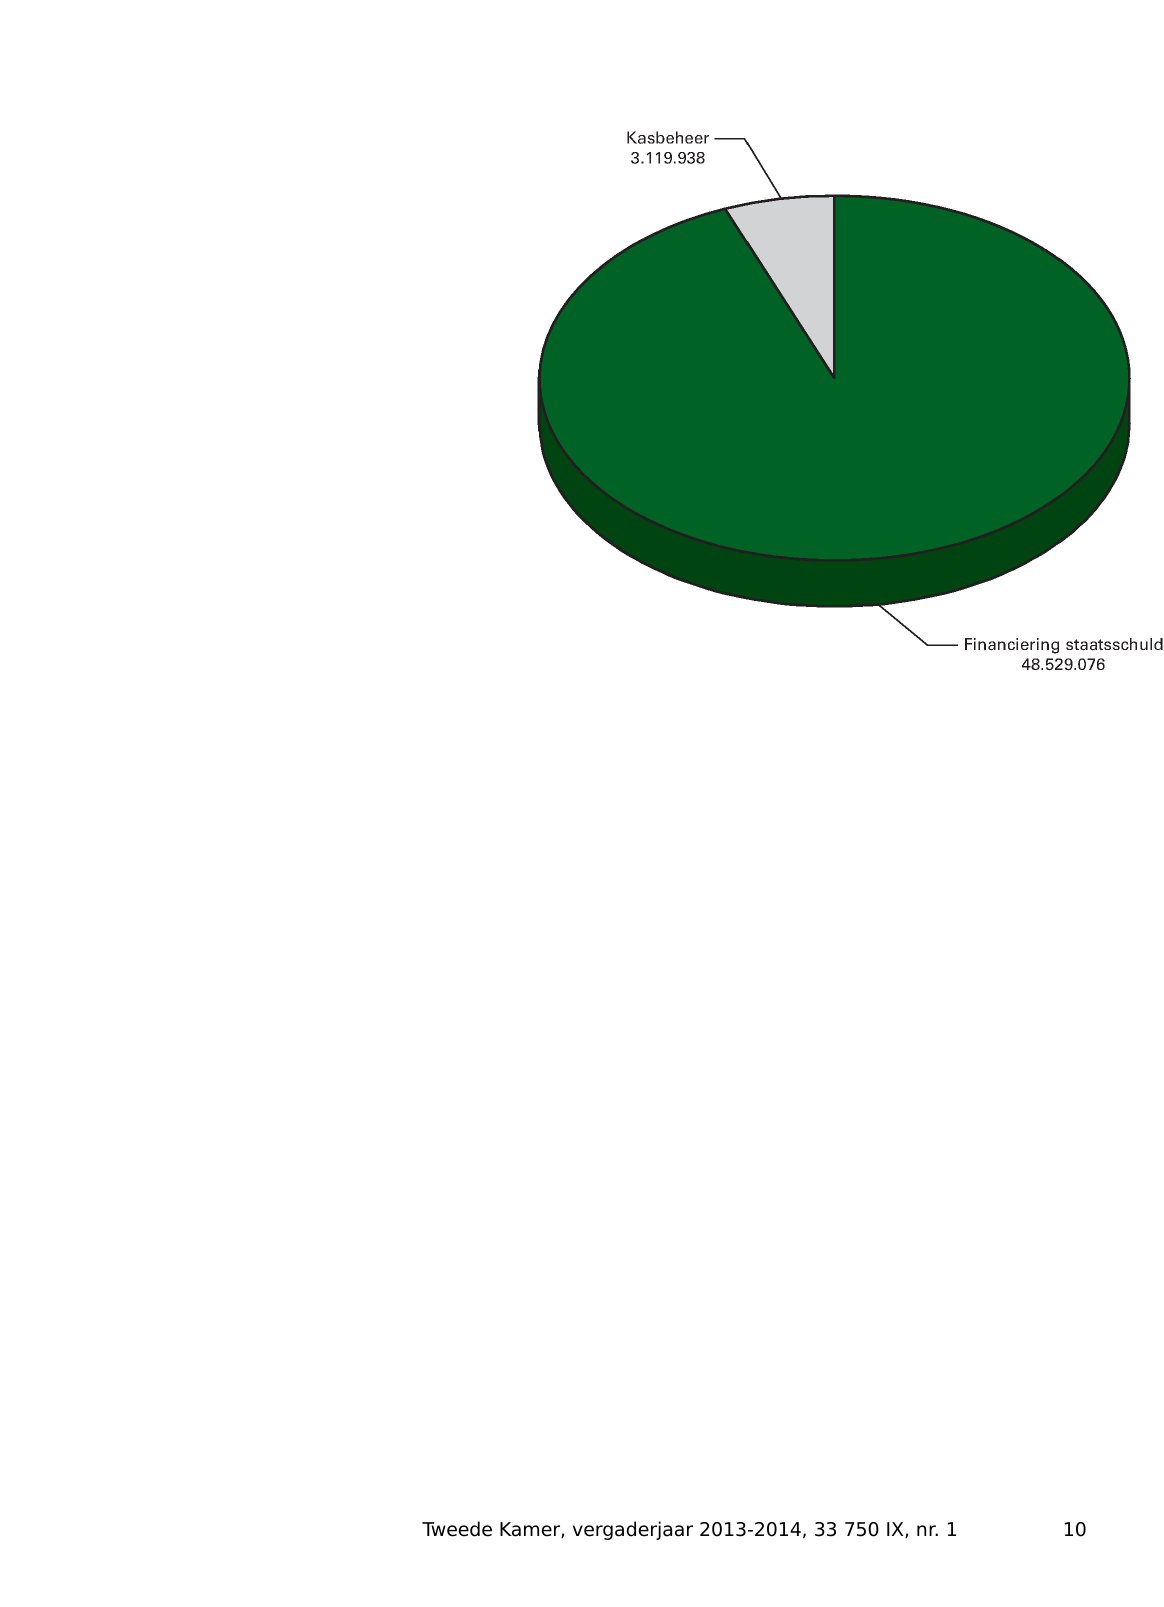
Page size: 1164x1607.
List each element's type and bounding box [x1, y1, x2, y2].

picture [330, 130, 1164, 674]
